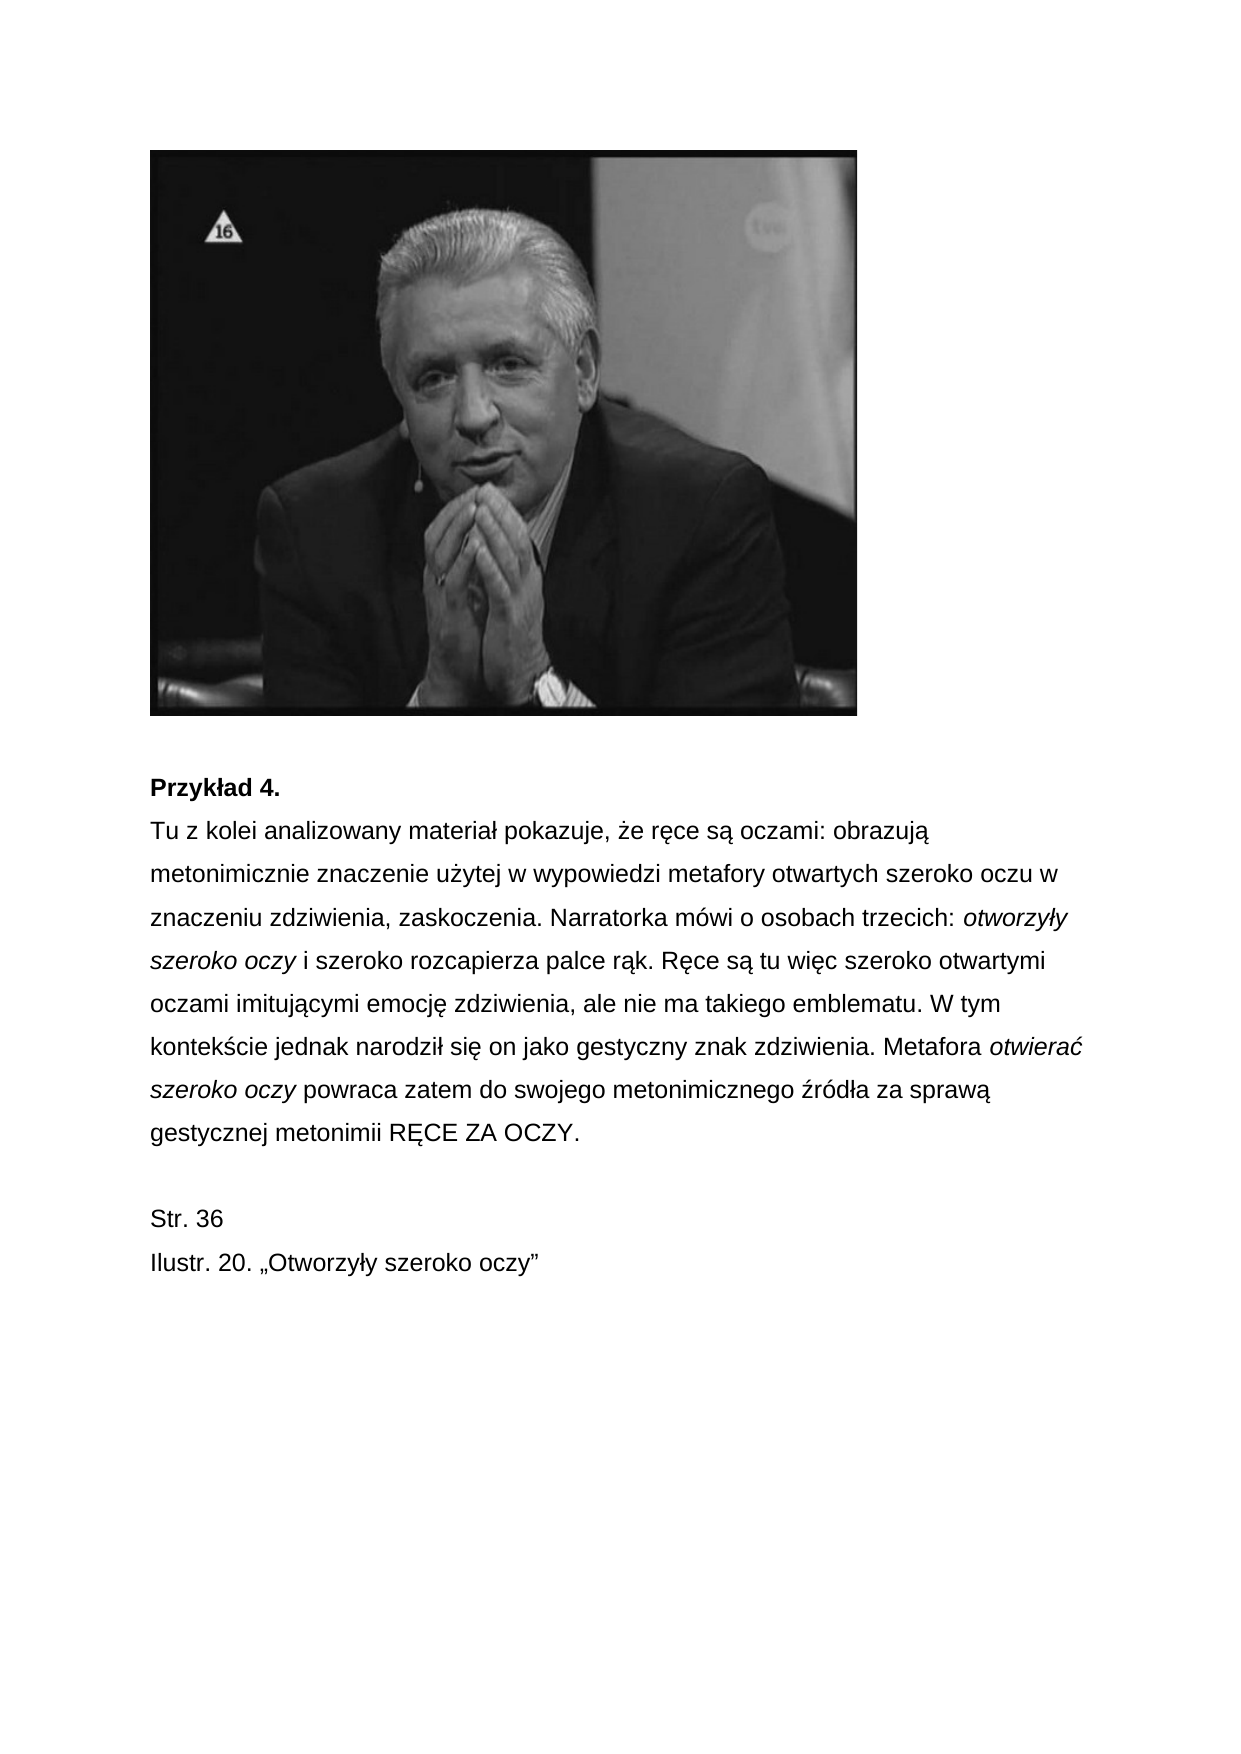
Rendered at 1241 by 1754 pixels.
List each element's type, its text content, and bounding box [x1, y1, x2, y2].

text Tu z kolei analizowany materiał pokazuje, że ręce są oczami: obrazują metonimicznie znaczenie użytej w wypowiedzi metafory otwartych szeroko oczu w znaczeniu zdziwienia, zaskoczenia. Narratorka mówi o osobach trzecich: otworzyły szeroko oczy i szeroko rozcapierza palce rąk. Ręce są tu więc szeroko otwartymi oczami imitującymi emocję zdziwienia, ale nie ma takiego emblematu. W tym kontekście jednak narodził się on jako gestyczny znak zdziwienia. Metafora otwierać szeroko oczy powraca zatem do swojego metonimicznego źródła za sprawą gestycznej metonimii RĘCE ZA OCZY. [150, 816, 1090, 1147]
text Str. 36 [150, 1204, 1090, 1233]
text Ilustr. 20. „Otworzyły szeroko oczy” [150, 1248, 1090, 1276]
text Przykład 4. [150, 773, 1090, 802]
picture [150, 150, 858, 716]
